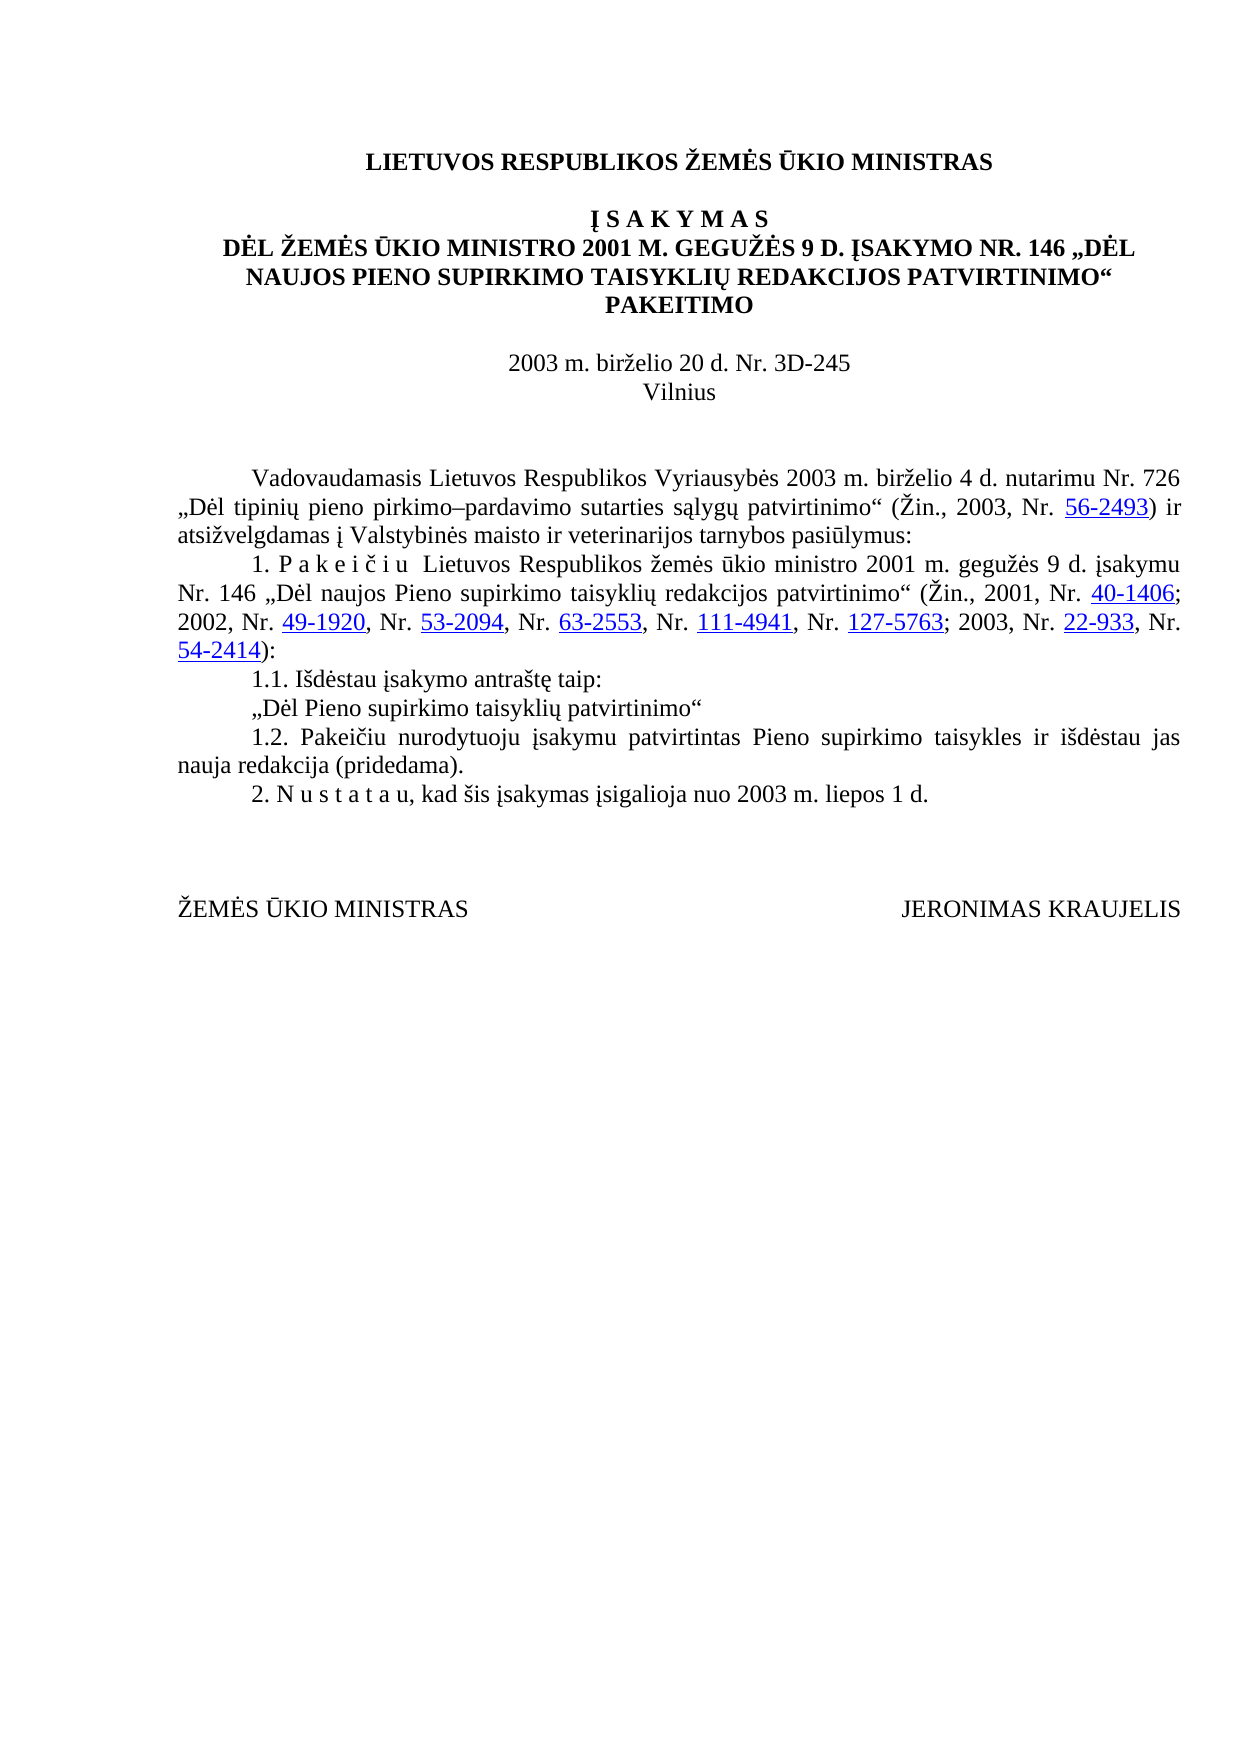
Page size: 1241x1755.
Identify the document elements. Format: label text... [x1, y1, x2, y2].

text DĖL ŽEMĖS ŪKIO MINISTRO 2001 M. GEGUŽĖS 9 D. ĮSAKYMO NR. 146 „DĖL NAUJOS PIENO SUPIRKIMO TAISYKLIŲ REDAKCIJOS PATVIRTINIMO“ PAKEITIMO [177, 233, 1181, 319]
text 1.1. Išdėstau įsakymo antraštę taip: [177, 664, 1181, 693]
text 1.2. Pakeičiu nurodytuoju įsakymu patvirtintas Pieno supirkimo taisykles ir išdėstau jas nauja redakcija (pridedama). [177, 722, 1181, 779]
text 1. Pakeičiu Lietuvos Respublikos žemės ūkio ministro 2001 m. gegužės 9 d. įsakymu Nr. 146 „Dėl naujos Pieno supirkimo taisyklių redakcijos patvirtinimo“ (Žin., 2001, Nr. 40-1406; 2002, Nr. 49-1920, Nr. 53-2094, Nr. 63-2553, Nr. 111-4941, Nr. 127-5763; 2003, Nr. 22-933, Nr. 54-2414): [177, 549, 1181, 664]
text ŽEMĖS ŪKIO MINISTRAS JERONIMAS KRAUJELIS [177, 894, 1181, 923]
text 2003 m. birželio 20 d. Nr. 3D-245 [177, 348, 1181, 377]
text 2. Nustatau, kad šis įsakymas įsigalioja nuo 2003 m. liepos 1 d. [177, 779, 1181, 808]
text Į S A K Y M A S [177, 204, 1181, 233]
text Vilnius [177, 377, 1181, 406]
text „Dėl Pieno supirkimo taisyklių patvirtinimo“ [177, 693, 1181, 722]
text LIETUVOS RESPUBLIKOS ŽEMĖS ŪKIO MINISTRAS [177, 147, 1181, 176]
text Vadovaudamasis Lietuvos Respublikos Vyriausybės 2003 m. birželio 4 d. nutarimu Nr. 726 „Dėl tipinių pieno pirkimo–pardavimo sutarties sąlygų patvirtinimo“ (Žin., 2003, Nr. 56-2493) ir atsižvelgdamas į Valstybinės maisto ir veterinarijos tarnybos pasiūlymus: [177, 463, 1181, 549]
